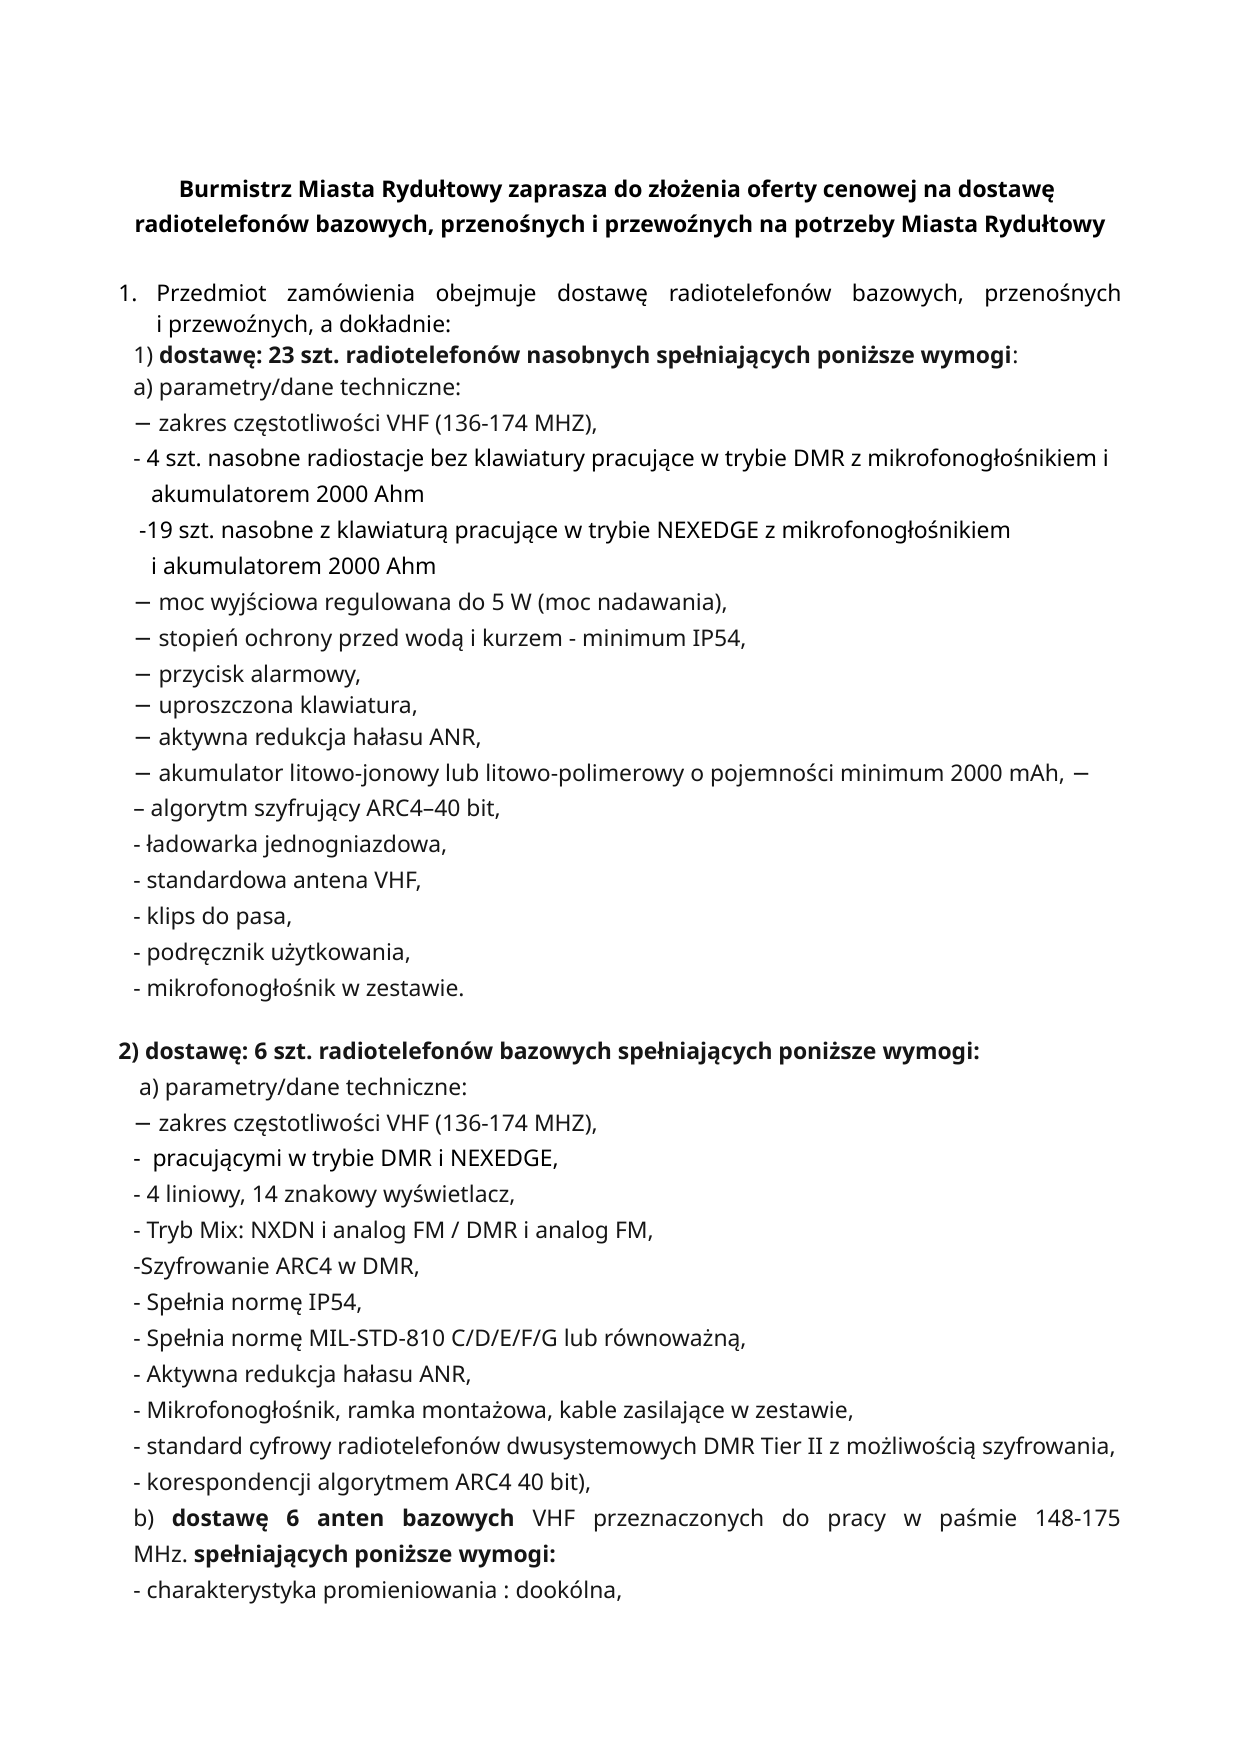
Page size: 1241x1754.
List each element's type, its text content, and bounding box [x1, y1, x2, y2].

list − stopień ochrony przed wodą i kurzem - minimum IP54, [133, 622, 1122, 653]
list - Mikrofonogłośnik, ramka montażowa, kable zasilające w zestawie, [133, 1394, 1122, 1425]
list - 4 szt. nasobne radiostacje bez klawiatury pracujące w trybie DMR z mikrofonogłośnikiem i [133, 442, 1122, 474]
list 1) dostawę: 23 szt. radiotelefonów nasobnych spełniających poniższe wymogi: [133, 339, 1122, 371]
list − aktywna redukcja hałasu ANR, [133, 721, 1122, 752]
list - Spełnia normę MIL-STD-810 C/D/E/F/G lub równoważną, [133, 1322, 1122, 1353]
list - Tryb Mix: NXDN i analog FM / DMR i analog FM, [133, 1214, 1122, 1246]
list − akumulator litowo-jonowy lub litowo-polimerowy o pojemności minimum 2000 mAh, − [133, 756, 1122, 788]
list − moc wyjściowa regulowana do 5 W (moc nadawania), [133, 586, 1122, 617]
text radiotelefonów bazowych, przenośnych i przewoźnych na potrzeby Miasta Rydułtowy [118, 208, 1122, 239]
list - pracującymi w trybie DMR i NEXEDGE, [133, 1142, 1122, 1174]
list -19 szt. nasobne z klawiaturą pracujące w trybie NEXEDGE z mikrofonogłośnikiem [133, 514, 1122, 546]
list - korespondencji algorytmem ARC4 40 bit), [133, 1466, 1122, 1497]
list - standardowa antena VHF, [133, 864, 1122, 896]
list − zakres częstotliwości VHF (136-174 MHZ), [133, 406, 1122, 438]
list − przycisk alarmowy, [133, 658, 1122, 689]
list i akumulatorem 2000 Ahm [133, 550, 1122, 581]
list akumulatorem 2000 Ahm [133, 478, 1122, 509]
list - 4 liniowy, 14 znakowy wyświetlacz, [133, 1178, 1122, 1209]
list - mikrofonogłośnik w zestawie. [133, 972, 1122, 1003]
list - standard cyfrowy radiotelefonów dwusystemowych DMR Tier II z możliwością szyfrowania, [133, 1430, 1122, 1461]
list 2) dostawę: 6 szt. radiotelefonów bazowych spełniających poniższe wymogi: [118, 1034, 1122, 1066]
list - podręcznik użytkowania, [133, 936, 1122, 967]
list - Spełnia normę IP54, [133, 1286, 1122, 1317]
list - charakterystyka promieniowania : dookólna, [133, 1574, 1122, 1605]
text Burmistrz Miasta Rydułtowy zaprasza do złożenia oferty cenowej na dostawę [118, 173, 1122, 205]
list a) parametry/dane techniczne: [133, 1071, 1122, 1102]
list – algorytm szyfrujący ARC4–40 bit, [133, 792, 1122, 824]
list -Szyfrowanie ARC4 w DMR, [133, 1250, 1122, 1281]
list − uproszczona klawiatura, [133, 689, 1122, 721]
list - Aktywna redukcja hałasu ANR, [133, 1358, 1122, 1389]
list − zakres częstotliwości VHF (136-174 MHZ), [133, 1106, 1122, 1138]
list - klips do pasa, [133, 900, 1122, 931]
list a) parametry/dane techniczne: [133, 371, 1122, 402]
list b) dostawę 6 anten bazowych VHF przeznaczonych do pracy w paśmie 148-175 MHz. spełniających poniższe wymogi: [133, 1502, 1122, 1569]
list Przedmiot zamówienia obejmuje dostawę radiotelefonów bazowych, przenośnych i przewoźnych, a dokładnie: [118, 277, 1122, 339]
list - ładowarka jednogniazdowa, [133, 828, 1122, 859]
